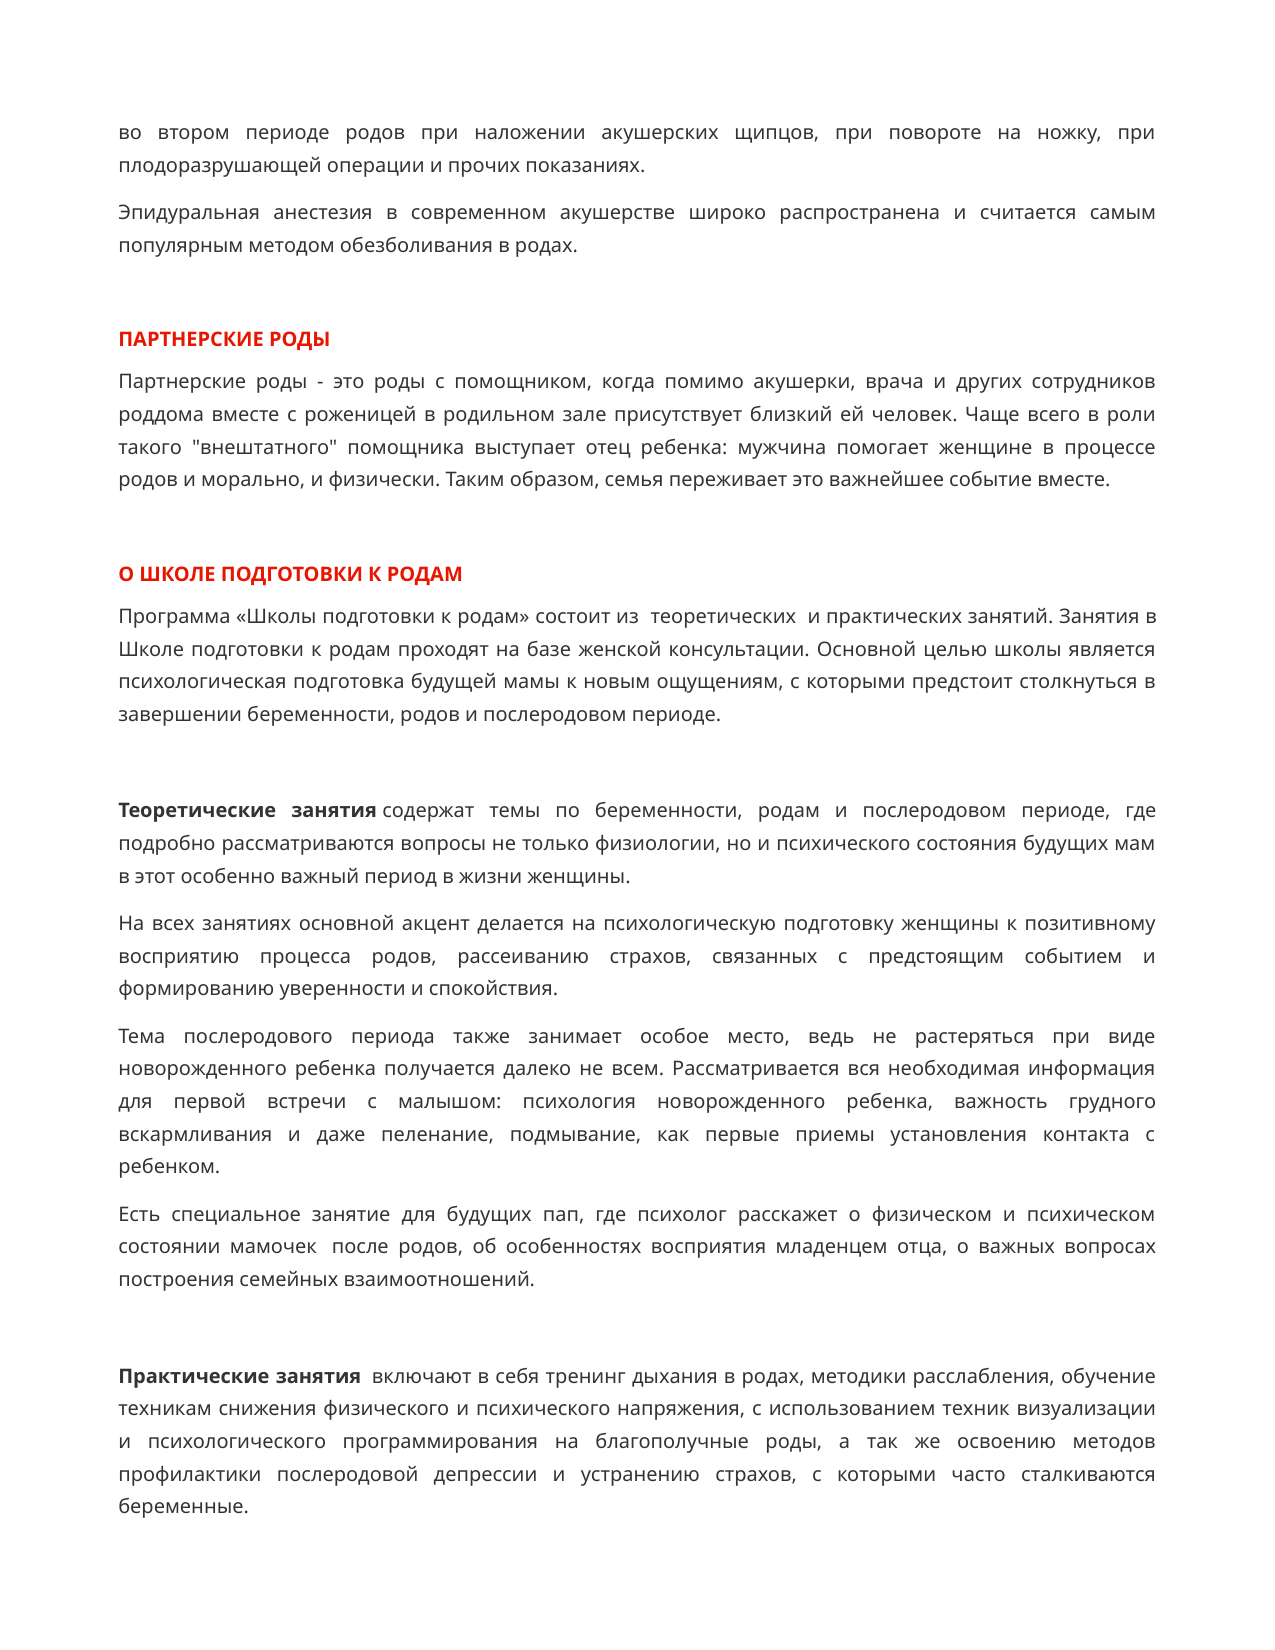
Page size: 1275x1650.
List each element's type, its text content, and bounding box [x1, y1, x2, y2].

text Теоретические занятия содержат темы по беременности, родам и послеродовом периоде, где подробно рассматриваются вопросы не только физиологии, но и психического состояния будущих мам в этот особенно важный период в жизни женщины. [118, 796, 1157, 889]
text Тема послеродового периода также занимает особое место, ведь не растеряться при виде новорожденного ребенка получается далеко не всем. Рассматривается вся необходимая информация для первой встречи с малышом: психология новорожденного ребенка, важность грудного вскармливания и даже пеленание, подмывание, как первые приемы установления контакта с ребенком. [118, 1022, 1157, 1180]
text Практические занятия включают в себя тренинг дыхания в родах, методики расслабления, обучение техникам снижения физического и психического напряжения, с использованием техник визуализации и психологического программирования на благополучные роды, а так же освоению методов профилактики послеродовой депрессии и устранению страхов, с которыми часто сталкиваются беременные. [118, 1362, 1157, 1520]
subtitle ПАРТНЕРСКИЕ РОДЫ [118, 325, 1157, 353]
text во втором периоде родов при наложении акушерских щипцов, при повороте на ножку, при плодоразрушающей операции и прочих показаниях. [118, 118, 1157, 178]
text На всех занятиях основной акцент делается на психологическую подготовку женщины к позитивному восприятию процесса родов, рассеиванию страхов, связанных с предстоящим событием и формированию уверенности и спокойствия. [118, 909, 1157, 1002]
text Партнерские роды - это роды с помощником, когда помимо акушерки, врача и других сотрудников роддома вместе с роженицей в родильном зале присутствует близкий ей человек. Чаще всего в роли такого "внештатного" помощника выступает отец ребенка: мужчина помогает женщине в процессе родов и морально, и физически. Таким образом, семья переживает это важнейшее событие вместе. [118, 367, 1157, 493]
subtitle О ШКОЛЕ ПОДГОТОВКИ К РОДАМ [118, 560, 1157, 587]
text Эпидуральная анестезия в современном акушерстве широко распространена и считается самым популярным методом обезболивания в родах. [118, 198, 1157, 258]
text Программа «Школы подготовки к родам» состоит из теоретических и практических занятий. Занятия в Школе подготовки к родам проходят на базе женской консультации. Основной целью школы является психологическая подготовка будущей мамы к новым ощущениям, с которыми предстоит столкнуться в завершении беременности, родов и послеродовом периоде. [118, 602, 1157, 727]
text Есть специальное занятие для будущих пап, где психолог расскажет о физическом и психическом состоянии мамочек после родов, об особенностях восприятия младенцем отца, о важных вопросах построения семейных взаимоотношений. [118, 1200, 1157, 1293]
